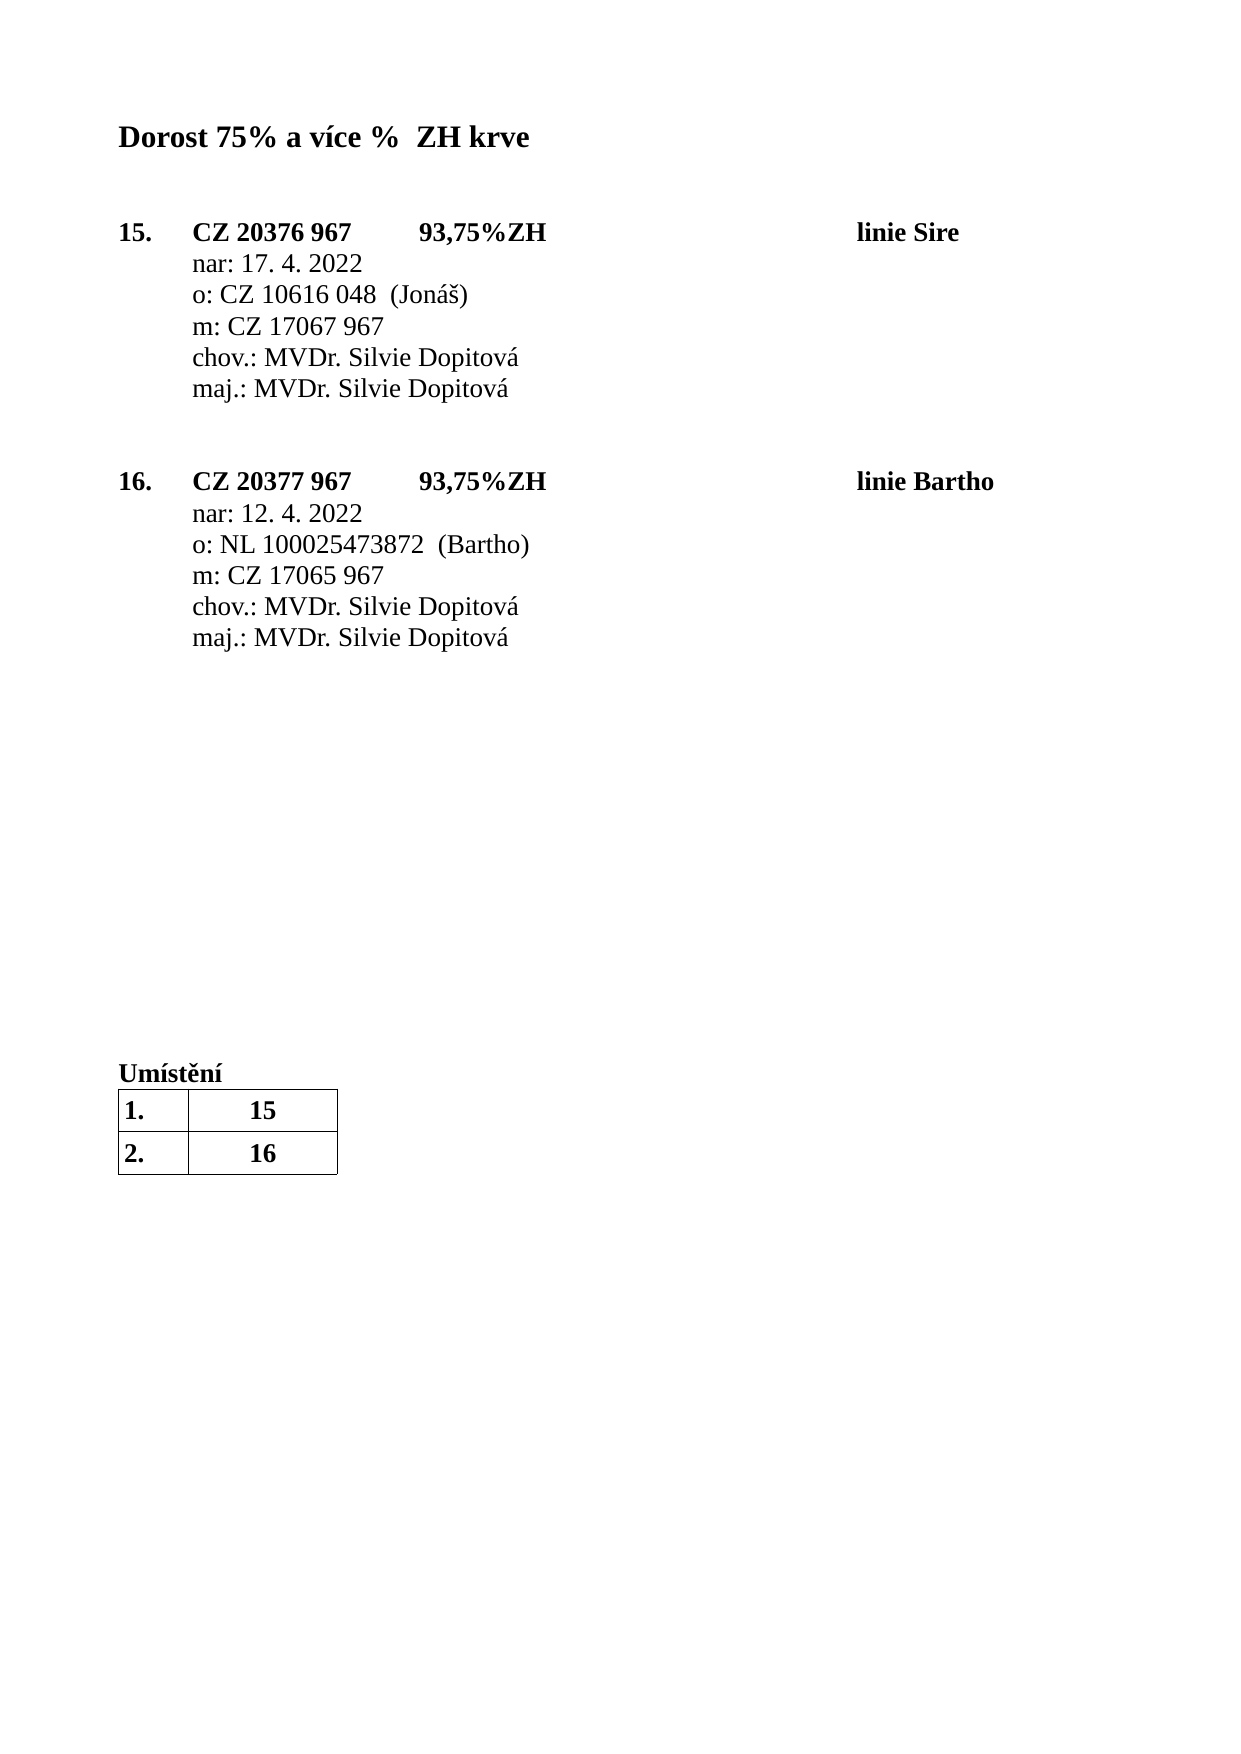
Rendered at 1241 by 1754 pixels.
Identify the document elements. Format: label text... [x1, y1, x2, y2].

text maj.: MVDr. Silvie Dopitová [118, 621, 1122, 652]
text chov.: MVDr. Silvie Dopitová [118, 341, 1122, 372]
text Umístění [118, 1057, 1122, 1088]
table_cell 2. [119, 1132, 188, 1174]
text chov.: MVDr. Silvie Dopitová [118, 590, 1122, 621]
text m: CZ 17067 967 [118, 310, 1122, 341]
table_header 15 [189, 1090, 337, 1131]
text 15. CZ 20376 967 93,75%ZH linie Sire [118, 216, 1122, 247]
text nar: 12. 4. 2022 [118, 497, 1122, 528]
text o: NL 100025473872 (Bartho) [118, 528, 1122, 559]
table_cell 16 [189, 1132, 337, 1174]
table_header 1. [119, 1090, 188, 1131]
text maj.: MVDr. Silvie Dopitová [118, 372, 1122, 403]
text 16. CZ 20377 967 93,75%ZH linie Bartho [118, 466, 1122, 497]
text Dorost 75% a více % ZH krve [118, 118, 1122, 154]
text nar: 17. 4. 2022 [118, 247, 1122, 279]
text o: CZ 10616 048 (Jonáš) [118, 279, 1122, 310]
text m: CZ 17065 967 [118, 559, 1122, 590]
